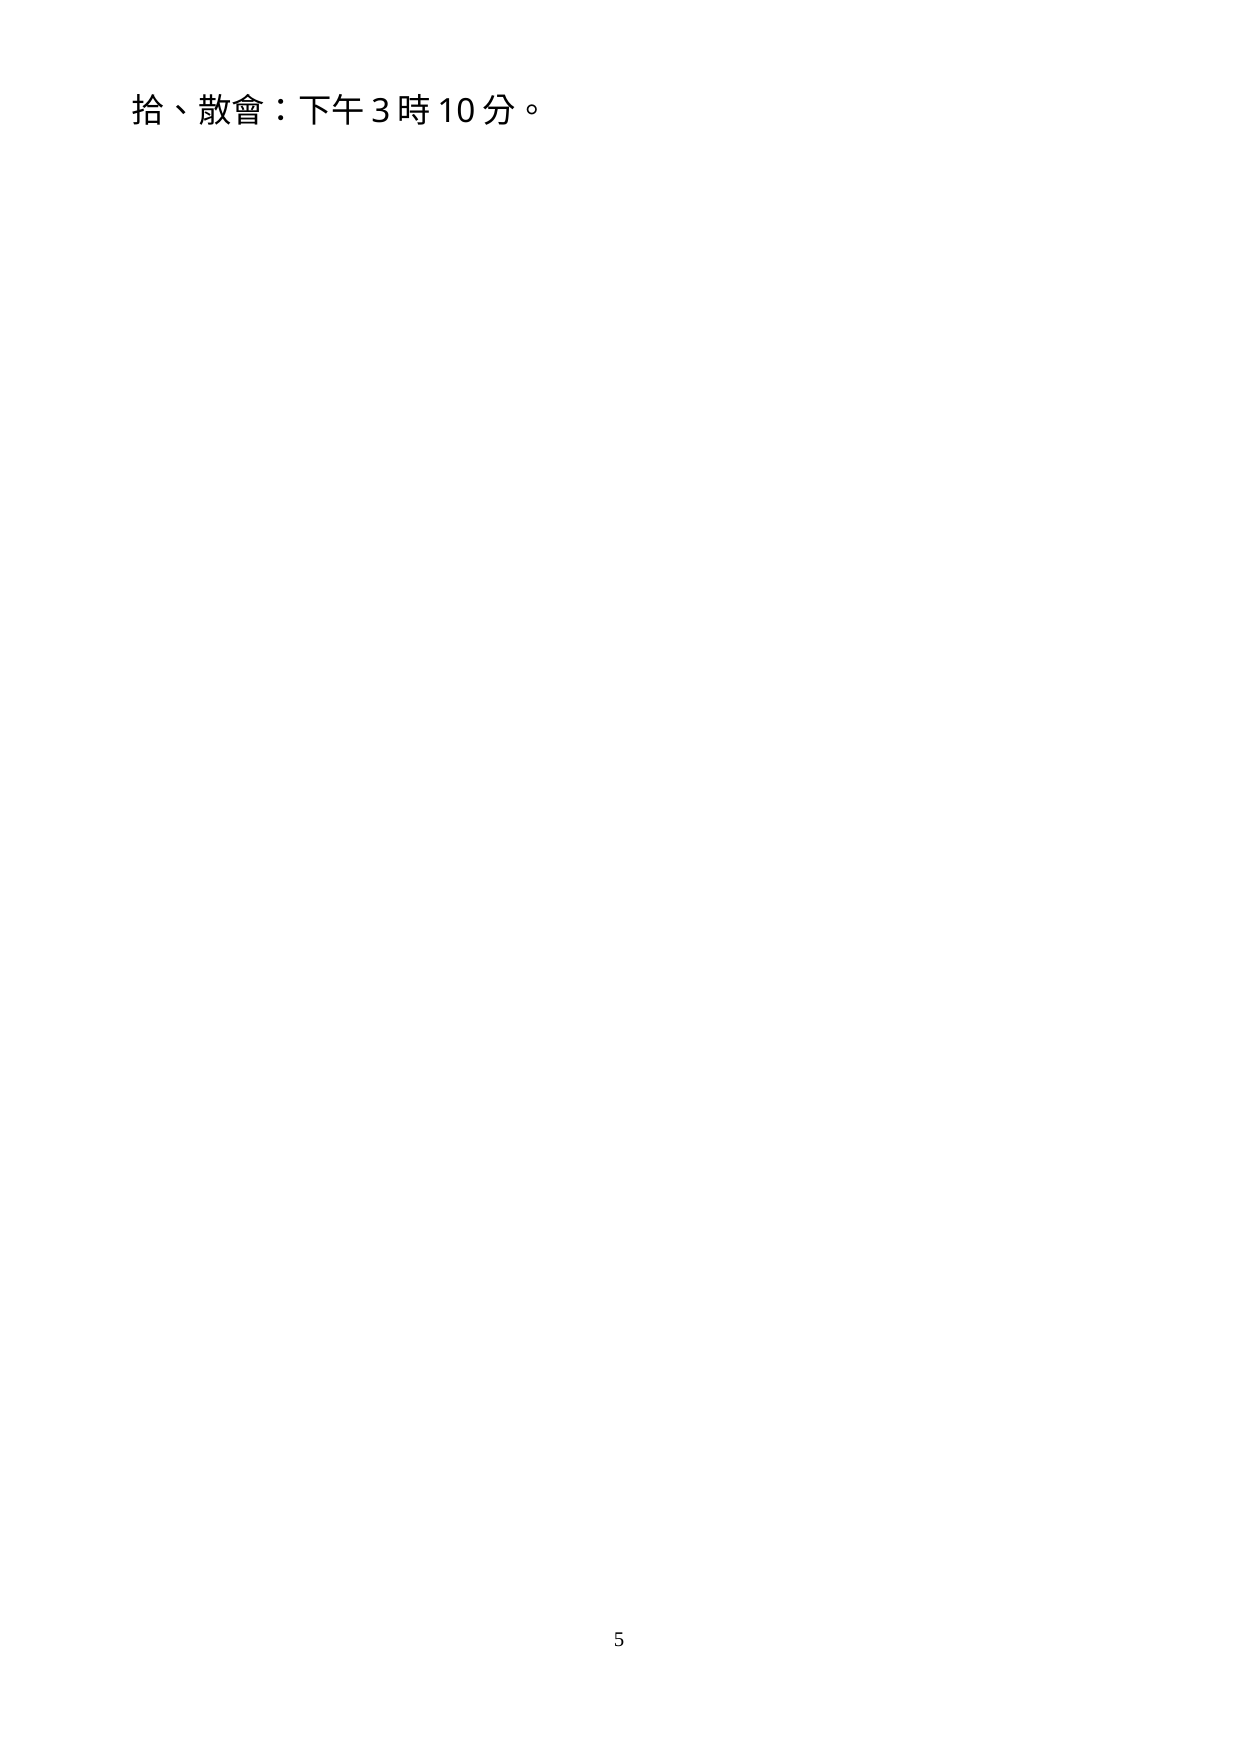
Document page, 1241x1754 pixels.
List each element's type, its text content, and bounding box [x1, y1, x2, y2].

text 拾、散會：下午3時10分。 [131, 71, 1125, 146]
